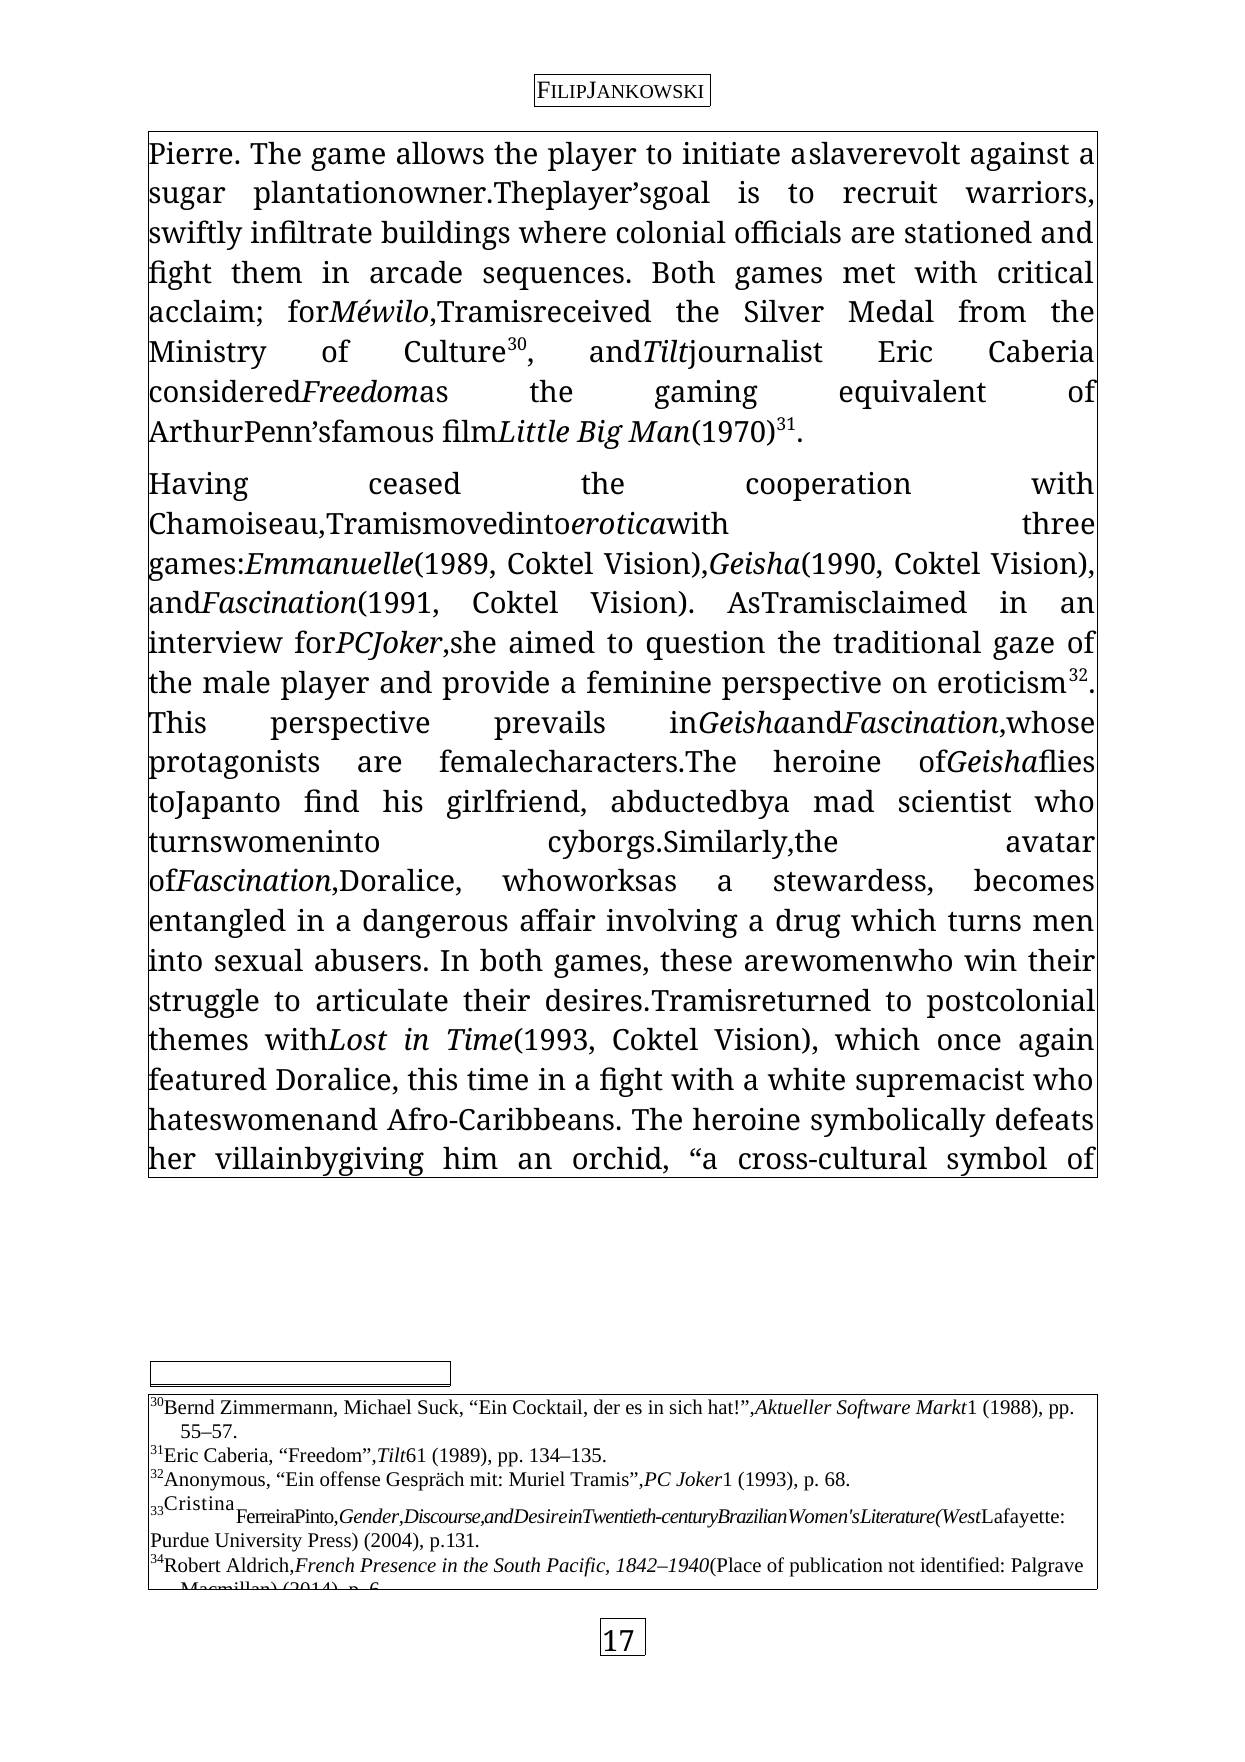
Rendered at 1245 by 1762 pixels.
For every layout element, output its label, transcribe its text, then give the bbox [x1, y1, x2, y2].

text Pierre. The game allows the player to initiate aslaverevolt against a sugar plantationowner.Theplayer’sgoal is to recruit warriors, swiftly infiltrate buildings where colonial officials are stationed and fight them in arcade sequences. Both games met with critical acclaim; forMéwilo,Tramisreceived the Silver Medal from the Ministry of Culture30, andTiltjournalist Eric Caberia consideredFreedomas the gaming equivalent of ArthurPenn’sfamous filmLittle Big Man(1970)31. [149, 133, 1095, 451]
text 170 [602, 1620, 645, 1655]
text 34Robert Aldrich,French Presence in the South Pacific, 1842–1940(Place of publication not identified: Palgrave Macmillan) (2014), p. 6. [150, 1552, 1096, 1589]
text FILIPJANKOWSKI [536, 75, 710, 104]
text 30Bernd Zimmermann, Michael Suck, “Ein Cocktail, der es in sich hat!”,Aktueller Software Markt1 (1988), pp. [150, 1395, 1097, 1420]
text Having ceased the cooperation with Chamoiseau,Tramismovedintoeroticawith three games:Emmanuelle(1989, Coktel Vision),Geisha(1990, Coktel Vision), andFascination(1991, Coktel Vision). AsTramisclaimed in an interview forPCJoker,she aimed to question the traditional gaze of the male player and provide a feminine perspective on eroticism32. This perspective prevails inGeishaandFascination,whose protagonists are femalecharacters.The heroine ofGeishaflies toJapanto find his girlfriend, abductedbya mad scientist who turnswomeninto cyborgs.Similarly,the avatar ofFascination,Doralice, whoworksas a stewardess, becomes entangled in a dangerous affair involving a drug which turns men into sexual abusers. In both games, these arewomenwho win their struggle to articulate their desires.Tramisreturned to postcolonial themes withLost in Time(1993, Coktel Vision), which once again featured Doralice, this time in a fight with a white supremacist who hateswomenand Afro-Caribbeans. The heroine symbolically defeats her villainbygiving him an orchid, “a cross-cultural symbol of female sexuality”,33whose smell makes him fall into theabyss. [149, 463, 1095, 1177]
text 32Anonymous, “Ein offense Gespräch mit: Muriel Tramis”,PC Joker1 (1993), p. 68. [150, 1467, 1097, 1491]
text 31Eric Caberia, “Freedom”,Tilt61 (1989), pp. 134–135. [150, 1443, 1097, 1467]
text 33CristinaFerreiraPinto,Gender,Discourse,andDesireinTwentieth-centuryBrazilianWomen'sLiterature(WestLafayette: Purdue University Press) (2004), p.131. [150, 1491, 1097, 1552]
text 55–57. [180, 1420, 1097, 1443]
